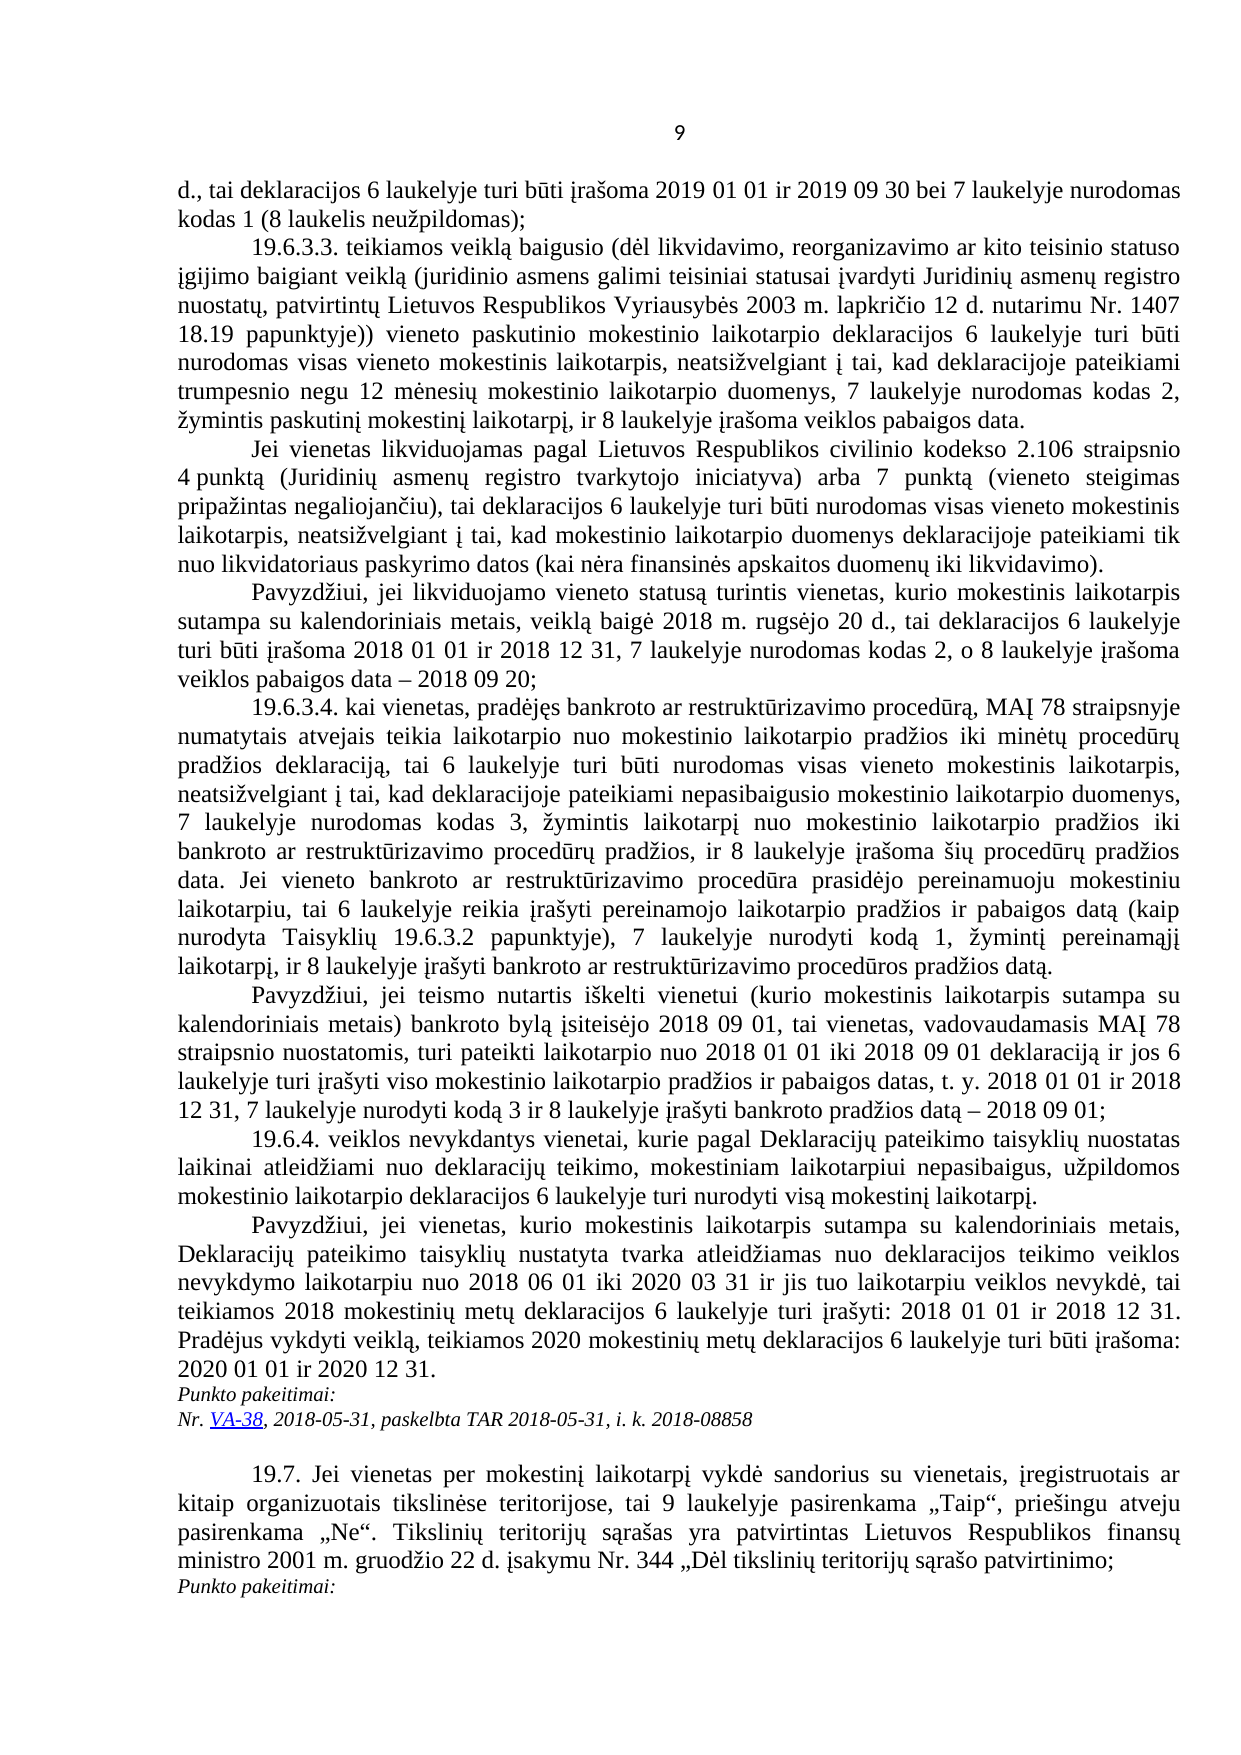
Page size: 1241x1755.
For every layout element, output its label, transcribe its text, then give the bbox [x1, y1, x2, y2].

text 19.6.4. veiklos nevykdantys vienetai, kurie pagal Deklaracijų pateikimo taisyklių nuostatas laikinai atleidžiami nuo deklaracijų teikimo, mokestiniam laikotarpiui nepasibaigus, užpildomos mokestinio laikotarpio deklaracijos 6 laukelyje turi nurodyti visą mokestinį laikotarpį. [177, 1124, 1181, 1210]
text d., tai deklaracijos 6 laukelyje turi būti įrašoma 2019 01 01 ir 2019 09 30 bei 7 laukelyje nurodomas kodas 1 (8 laukelis neužpildomas); [177, 175, 1181, 232]
text Punkto pakeitimai: [177, 1574, 1181, 1598]
text Pavyzdžiui, jei vienetas, kurio mokestinis laikotarpis sutampa su kalendoriniais metais, Deklaracijų pateikimo taisyklių nustatyta tvarka atleidžiamas nuo deklaracijos teikimo veiklos nevykdymo laikotarpiu nuo 2018 06 01 iki 2020 03 31 ir jis tuo laikotarpiu veiklos nevykdė, tai teikiamos 2018 mokestinių metų deklaracijos 6 laukelyje turi įrašyti: 2018 01 01 ir 2018 12 31. Pradėjus vykdyti veiklą, teikiamos 2020 mokestinių metų deklaracijos 6 laukelyje turi būti įrašoma: 2020 01 01 ir 2020 12 31. [177, 1210, 1181, 1382]
text Pavyzdžiui, jei teismo nutartis iškelti vienetui (kurio mokestinis laikotarpis sutampa su kalendoriniais metais) bankroto bylą įsiteisėjo 2018 09 01, tai vienetas, vadovaudamasis MAĮ 78 straipsnio nuostatomis, turi pateikti laikotarpio nuo 2018 01 01 iki 2018 09 01 deklaraciją ir jos 6 laukelyje turi įrašyti viso mokestinio laikotarpio pradžios ir pabaigos datas, t. y. 2018 01 01 ir 2018 12 31, 7 laukelyje nurodyti kodą 3 ir 8 laukelyje įrašyti bankroto pradžios datą – 2018 09 01; [177, 980, 1181, 1124]
text Nr. VA-38, 2018-05-31, paskelbta TAR 2018-05-31, i. k. 2018-08858 [177, 1406, 1181, 1431]
text Jei vienetas likviduojamas pagal Lietuvos Respublikos civilinio kodekso 2.106 straipsnio 4 punktą (Juridinių asmenų registro tvarkytojo iniciatyva) arba 7 punktą (vieneto steigimas pripažintas negaliojančiu), tai deklaracijos 6 laukelyje turi būti nurodomas visas vieneto mokestinis laikotarpis, neatsižvelgiant į tai, kad mokestinio laikotarpio duomenys deklaracijoje pateikiami tik nuo likvidatoriaus paskyrimo datos (kai nėra finansinės apskaitos duomenų iki likvidavimo). [177, 434, 1181, 577]
text 19.6.3.3. teikiamos veiklą baigusio (dėl likvidavimo, reorganizavimo ar kito teisinio statuso įgijimo baigiant veiklą (juridinio asmens galimi teisiniai statusai įvardyti Juridinių asmenų registro nuostatų, patvirtintų Lietuvos Respublikos Vyriausybės 2003 m. lapkričio 12 d. nutarimu Nr. 1407 18.19 papunktyje)) vieneto paskutinio mokestinio laikotarpio deklaracijos 6 laukelyje turi būti nurodomas visas vieneto mokestinis laikotarpis, neatsižvelgiant į tai, kad deklaracijoje pateikiami trumpesnio negu 12 mėnesių mokestinio laikotarpio duomenys, 7 laukelyje nurodomas kodas 2, žymintis paskutinį mokestinį laikotarpį, ir 8 laukelyje įrašoma veiklos pabaigos data. [177, 232, 1181, 434]
text Punkto pakeitimai: [177, 1382, 1181, 1406]
text 19.7. Jei vienetas per mokestinį laikotarpį vykdė sandorius su vienetais, įregistruotais ar kitaip organizuotais tikslinėse teritorijose, tai 9 laukelyje pasirenkama „Taip“, priešingu atveju pasirenkama „Ne“. Tikslinių teritorijų sąrašas yra patvirtintas Lietuvos Respublikos finansų ministro 2001 m. gruodžio 22 d. įsakymu Nr. 344 „Dėl tikslinių teritorijų sąrašo patvirtinimo; [177, 1459, 1181, 1574]
text 19.6.3.4. kai vienetas, pradėjęs bankroto ar restruktūrizavimo procedūrą, MAĮ 78 straipsnyje numatytais atvejais teikia laikotarpio nuo mokestinio laikotarpio pradžios iki minėtų procedūrų pradžios deklaraciją, tai 6 laukelyje turi būti nurodomas visas vieneto mokestinis laikotarpis, neatsižvelgiant į tai, kad deklaracijoje pateikiami nepasibaigusio mokestinio laikotarpio duomenys, 7 laukelyje nurodomas kodas 3, žymintis laikotarpį nuo mokestinio laikotarpio pradžios iki bankroto ar restruktūrizavimo procedūrų pradžios, ir 8 laukelyje įrašoma šių procedūrų pradžios data. Jei vieneto bankroto ar restruktūrizavimo procedūra prasidėjo pereinamuoju mokestiniu laikotarpiu, tai 6 laukelyje reikia įrašyti pereinamojo laikotarpio pradžios ir pabaigos datą (kaip nurodyta Taisyklių 19.6.3.2 papunktyje), 7 laukelyje nurodyti kodą 1, žymintį pereinamąjį laikotarpį, ir 8 laukelyje įrašyti bankroto ar restruktūrizavimo procedūros pradžios datą. [177, 692, 1181, 980]
text Pavyzdžiui, jei likviduojamo vieneto statusą turintis vienetas, kurio mokestinis laikotarpis sutampa su kalendoriniais metais, veiklą baigė 2018 m. rugsėjo 20 d., tai deklaracijos 6 laukelyje turi būti įrašoma 2018 01 01 ir 2018 12 31, 7 laukelyje nurodomas kodas 2, o 8 laukelyje įrašoma veiklos pabaigos data – 2018 09 20; [177, 577, 1181, 692]
